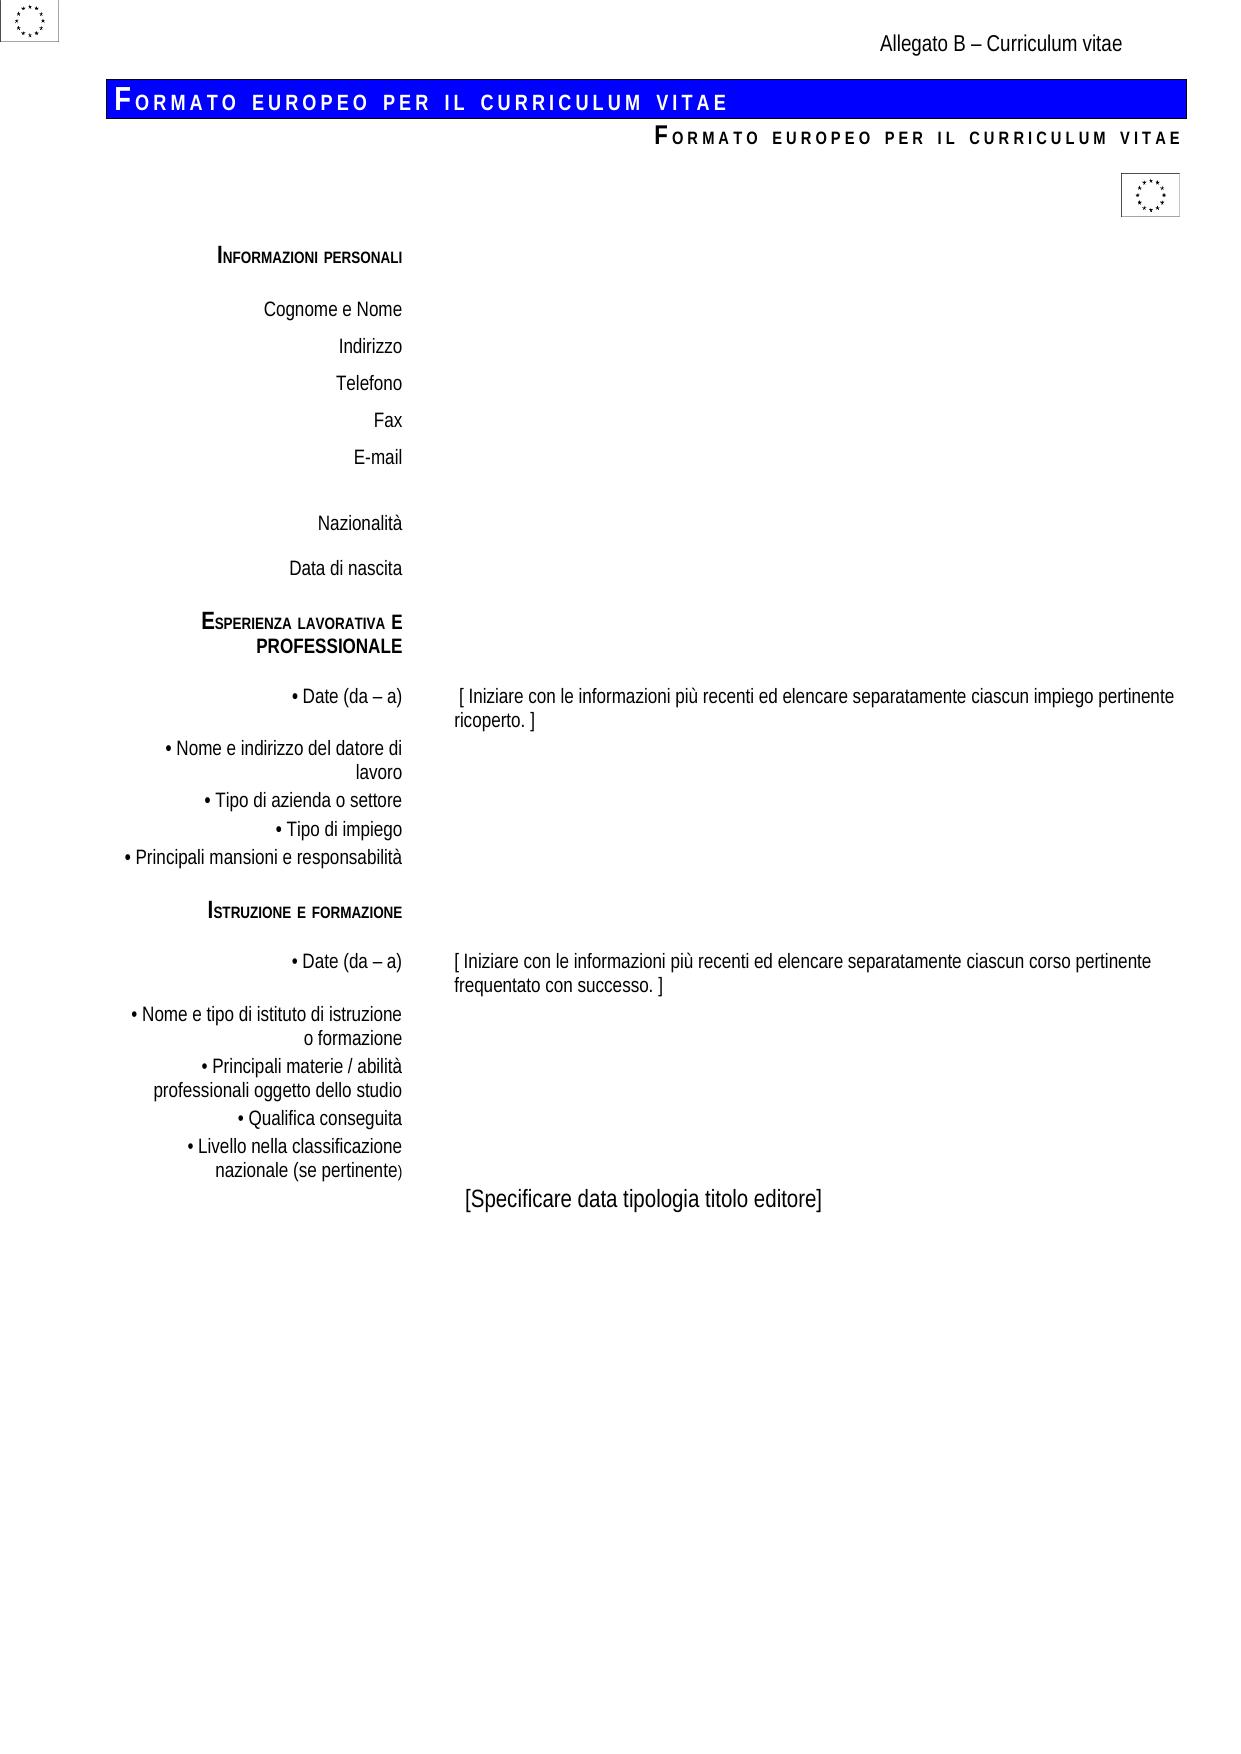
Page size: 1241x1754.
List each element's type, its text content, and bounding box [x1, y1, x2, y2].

table_cell [443, 1104, 1196, 1132]
table_cell [413, 367, 443, 404]
table_header • Date (da – a) [107, 682, 413, 734]
table_header Esperienza lavorativa E PROFESSIONALE [107, 606, 413, 658]
table_cell [413, 734, 443, 786]
table_header [413, 947, 443, 999]
table_cell [413, 441, 443, 478]
table_cell • Tipo di impiego [107, 815, 413, 843]
table_header [443, 509, 1196, 537]
table_header Istruzione e formazione [107, 895, 413, 923]
table_header [443, 293, 1196, 330]
table_cell [443, 367, 1196, 404]
table_cell [413, 1104, 443, 1132]
table_cell [443, 734, 1196, 786]
table_header Nazionalità [107, 509, 413, 537]
table_cell Telefono [107, 367, 413, 404]
table_header • Date (da – a) [107, 947, 413, 999]
table_cell [413, 999, 443, 1051]
table_cell • Livello nella classificazione nazionale (se pertinente) [107, 1132, 413, 1184]
table_cell [443, 999, 1196, 1051]
table_cell [413, 786, 443, 814]
table_cell [443, 815, 1196, 843]
table_header [413, 509, 443, 537]
table_cell [413, 843, 443, 871]
table_header [413, 682, 443, 734]
table_cell [443, 441, 1196, 478]
table_cell [413, 1132, 443, 1184]
table_cell [413, 815, 443, 843]
table_cell E-mail [107, 441, 413, 478]
text Allegato B – Curriculum vitae [118, 29, 1122, 56]
table_cell • Nome e tipo di istituto di istruzione o formazione [107, 999, 413, 1051]
table_cell [443, 1051, 1196, 1103]
table_cell [413, 1051, 443, 1103]
picture [1121, 173, 1180, 217]
table_header Formato europeo per il curriculum vitae [107, 80, 1186, 118]
table_header [ Iniziare con le informazioni più recenti ed elencare separatamente ciascun impiego pertinente ricoperto. ] [443, 682, 1196, 734]
picture [0, 0, 59, 42]
table_header [ Iniziare con le informazioni più recenti ed elencare separatamente ciascun corso pertinente frequentato con successo. ] [443, 947, 1196, 999]
table_header Informazioni personali [107, 240, 413, 269]
table_cell • Tipo di azienda o settore [107, 786, 413, 814]
table_cell • Qualifica conseguita [107, 1104, 413, 1132]
table_cell Indirizzo [107, 330, 413, 367]
table_header [413, 293, 443, 330]
table_header [413, 554, 443, 582]
table_cell • Principali mansioni e responsabilità [107, 843, 413, 871]
table_cell [443, 330, 1196, 367]
table_header Data di nascita [107, 554, 413, 582]
table_cell [443, 786, 1196, 814]
table_header [443, 554, 1196, 582]
text [Specificare data tipologia titolo editore] [118, 1184, 1122, 1212]
table_cell [443, 843, 1196, 871]
table_header Cognome e Nome [107, 293, 413, 330]
table_cell • Nome e indirizzo del datore di lavoro [107, 734, 413, 786]
table_cell • Principali materie / abilità professionali oggetto dello studio [107, 1051, 413, 1103]
table_cell Fax [107, 404, 413, 441]
table_cell [443, 1132, 1196, 1184]
table_cell [413, 330, 443, 367]
table_cell [413, 404, 443, 441]
table_cell Formato europeo per il curriculum vitae [107, 119, 1187, 216]
table_cell [443, 404, 1196, 441]
